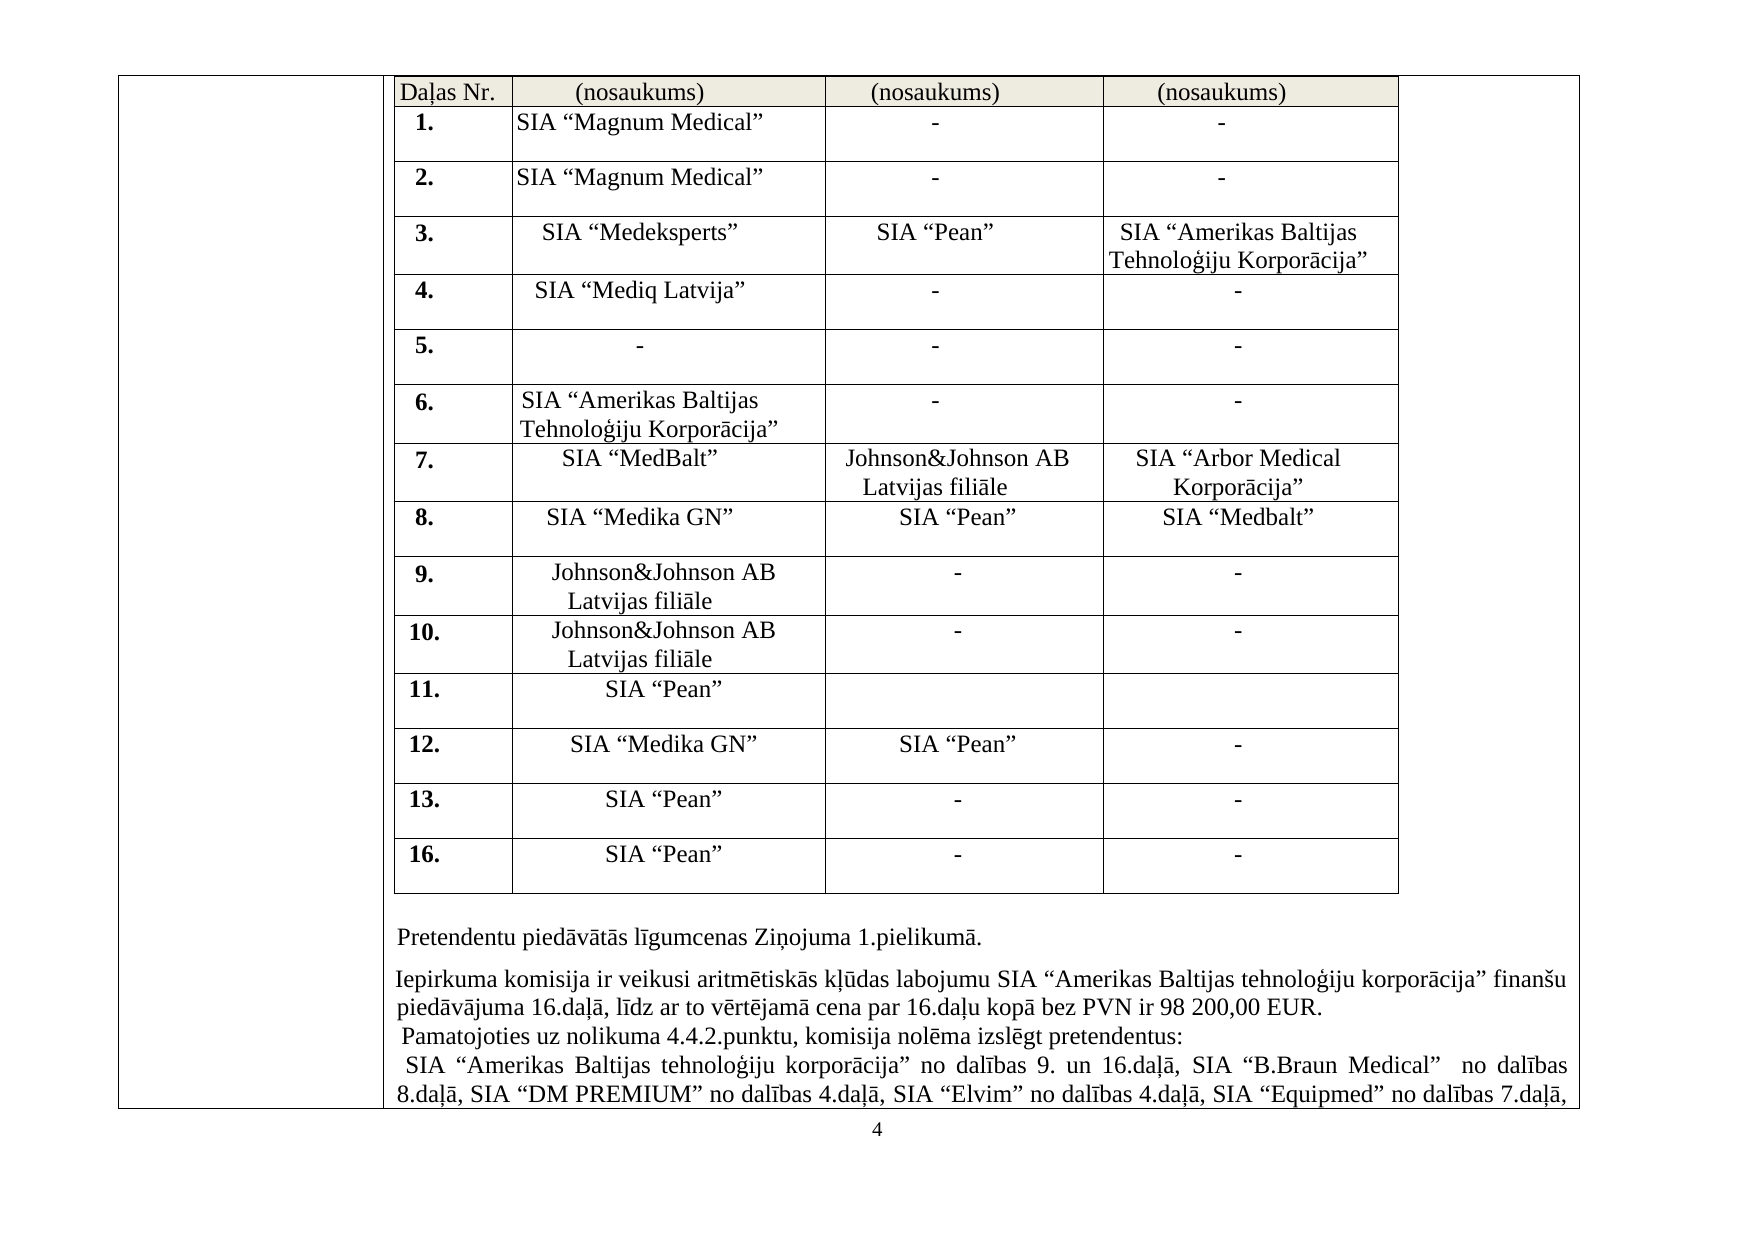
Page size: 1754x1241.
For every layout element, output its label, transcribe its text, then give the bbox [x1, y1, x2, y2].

table_cell - [826, 616, 1103, 673]
table_cell - [826, 162, 1103, 216]
table_cell 5. [395, 330, 512, 384]
table_header (nosaukums) [1104, 77, 1398, 106]
table_cell SIA “Pean” [513, 839, 825, 893]
table_cell SIA “Magnum Medical” [513, 107, 825, 161]
table_cell [826, 674, 1103, 728]
table_cell SIA “Medika GN” [513, 729, 825, 783]
table_cell SIA “Amerikas Baltijas Tehnoloģiju Korporācija” [1104, 217, 1398, 274]
table_cell 9. [395, 557, 512, 614]
table_cell - [1104, 784, 1398, 838]
table_cell - [826, 330, 1103, 384]
table_cell - [826, 557, 1103, 614]
table_cell 6. [395, 385, 512, 442]
table_cell SIA “Arbor Medical Korporācija” [1104, 444, 1398, 501]
table_cell - [1104, 557, 1398, 614]
table_cell - [826, 275, 1103, 329]
table_cell SIA “Pean” [513, 674, 825, 728]
table_cell - [826, 784, 1103, 838]
table_cell 1. [395, 107, 512, 161]
table_cell 4. [395, 275, 512, 329]
table_cell 13. [395, 784, 512, 838]
table_cell - [1104, 616, 1398, 673]
table_cell 3. [395, 217, 512, 274]
table_cell 7. [395, 444, 512, 501]
table_cell SIA “Mediq Latvija” [513, 275, 825, 329]
table_cell - [1104, 107, 1398, 161]
table_cell 11. [395, 674, 512, 728]
table_cell 10. [395, 616, 512, 673]
table_header (nosaukums) [826, 77, 1103, 106]
table_cell [119, 76, 383, 1107]
table_cell SIA “Pean” [826, 502, 1103, 556]
table_cell SIA “MedBalt” [513, 444, 825, 501]
table_cell 12. [395, 729, 512, 783]
table_cell - [1104, 275, 1398, 329]
table_cell Pretendentu piedāvātās līgumcenas Ziņojuma 1.pielikumā. Iepirkuma komisija ir veikusi aritmētiskās kļūdas labojumu SIA “Amerikas Baltijas tehnoloģiju korporācija” finanšu piedāvājuma 16.daļā, līdz ar to vērtējamā cena par 16.daļu kopā bez PVN ir 98 200,00 EUR. Pamatojoties uz nolikuma 4.4.2.punktu, komisija nolēma izslēgt pretendentus: SIA “Amerikas Baltijas tehnoloģiju korporācija” no dalības 9. un 16.daļā, SIA “B.Braun Medical” no dalības 8.daļā, SIA “DM PREMIUM” no dalības 4.daļā, SIA “Elvim” no dalības 4.daļā, SIA “Equipmed” no dalības 7.daļā, [384, 76, 1579, 1107]
table_cell - [1104, 330, 1398, 384]
table_cell SIA “Medbalt” [1104, 502, 1398, 556]
table_cell - [1104, 385, 1398, 442]
table_cell - [1104, 839, 1398, 893]
table_cell SIA “Medeksperts” [513, 217, 825, 274]
table_cell Johnson&Johnson AB Latvijas filiāle [826, 444, 1103, 501]
table_cell 2. [395, 162, 512, 216]
table_cell SIA “Pean” [826, 217, 1103, 274]
table_cell 16. [395, 839, 512, 893]
table_cell Johnson&Johnson AB Latvijas filiāle [513, 557, 825, 614]
table_cell - [1104, 729, 1398, 783]
table_cell - [826, 839, 1103, 893]
table_header Daļas Nr. [395, 77, 512, 106]
table_cell SIA “Medika GN” [513, 502, 825, 556]
table_cell - [826, 385, 1103, 442]
table_cell - [826, 107, 1103, 161]
table_header (nosaukums) [513, 77, 825, 106]
table_cell SIA “Pean” [513, 784, 825, 838]
table_cell Johnson&Johnson AB Latvijas filiāle [513, 616, 825, 673]
table_cell SIA “Amerikas Baltijas Tehnoloģiju Korporācija” [513, 385, 825, 442]
table_cell - [513, 330, 825, 384]
table_cell 8. [395, 502, 512, 556]
table_cell [1104, 674, 1398, 728]
table_cell - [1104, 162, 1398, 216]
table_cell SIA “Magnum Medical” [513, 162, 825, 216]
table_cell SIA “Pean” [826, 729, 1103, 783]
